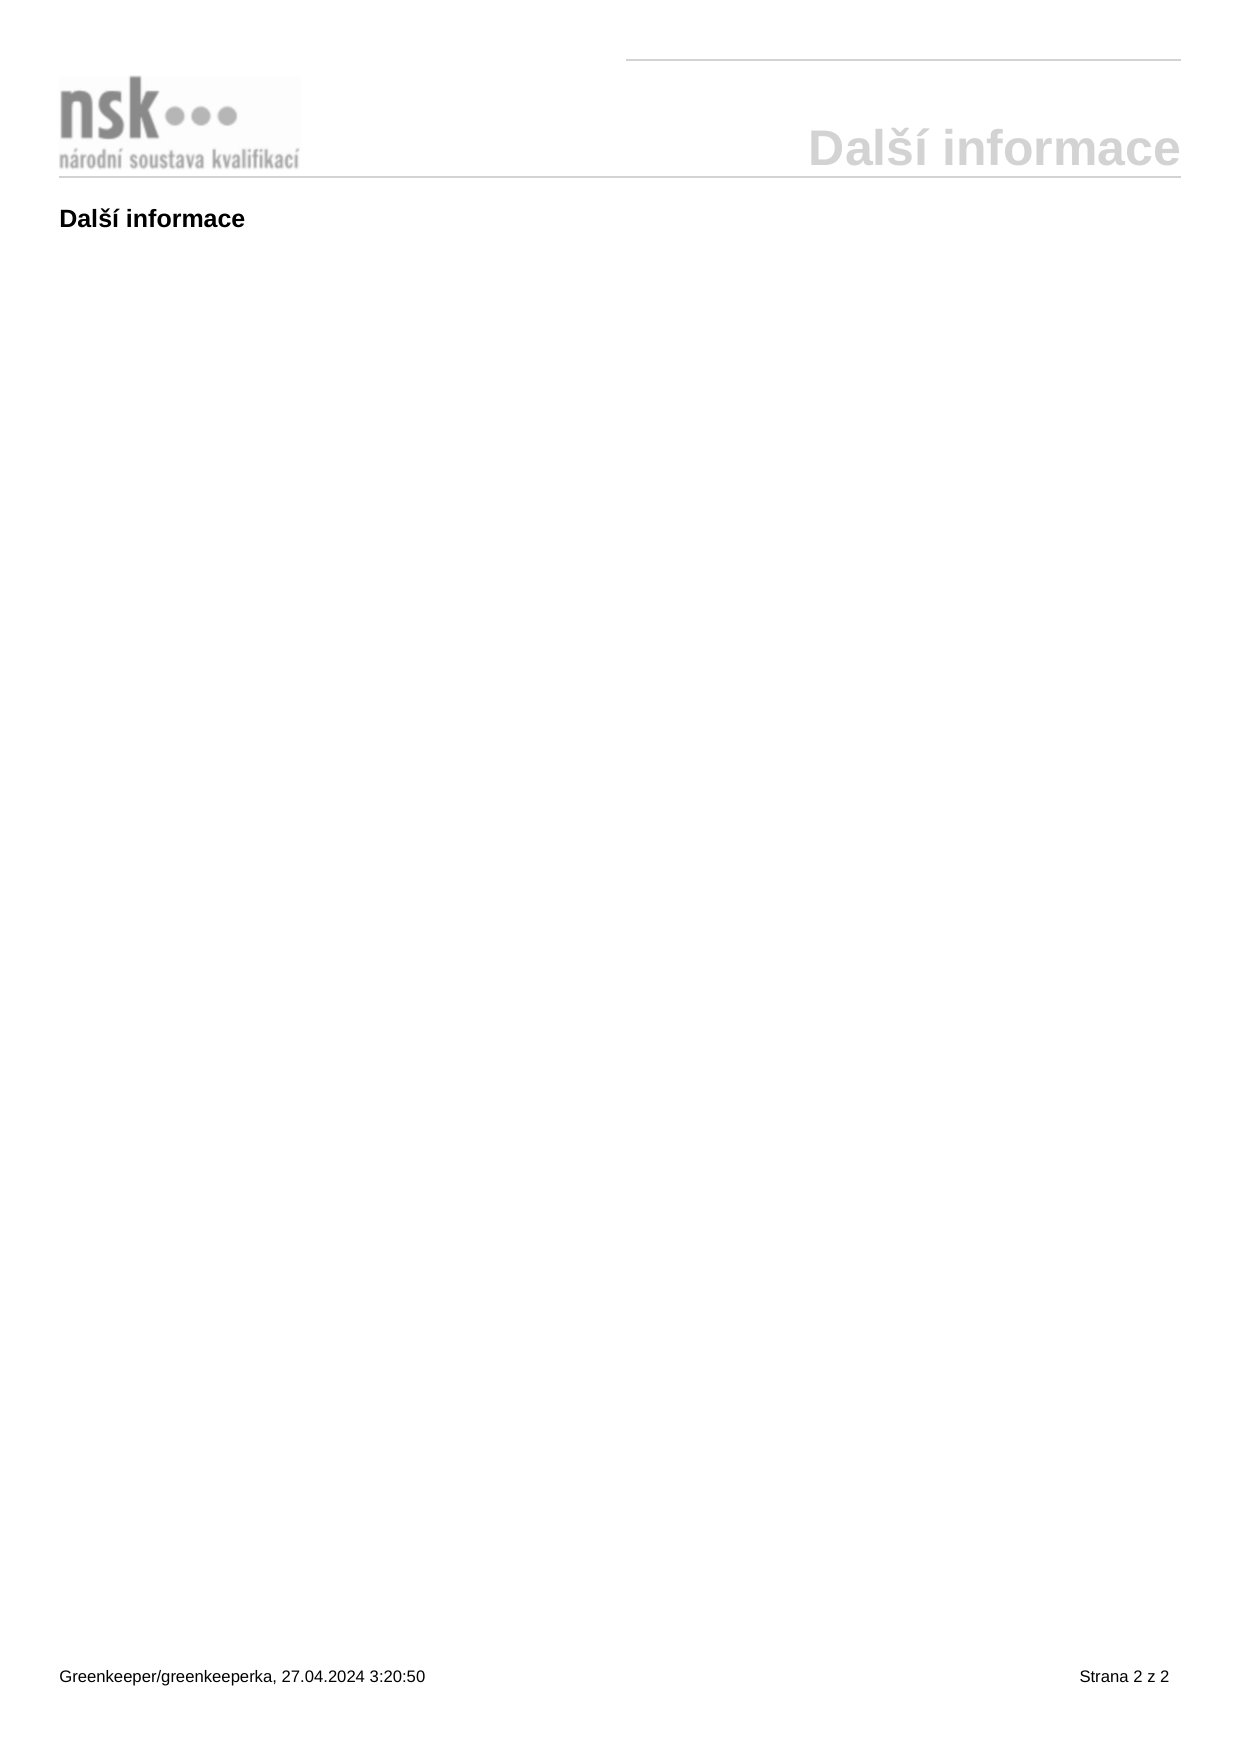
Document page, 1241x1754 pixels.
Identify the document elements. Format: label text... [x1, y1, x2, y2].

table_cell [1169, 1397, 1181, 1658]
table_cell [1169, 536, 1181, 836]
table_cell [484, 536, 620, 836]
table_cell [620, 236, 626, 536]
table_cell [626, 236, 862, 536]
table_cell [1169, 194, 1181, 200]
table_cell [862, 536, 1169, 836]
table_cell Další informace [626, 61, 1181, 176]
table_cell [59, 1397, 483, 1658]
table_cell [484, 171, 620, 176]
table_cell Další informace [59, 200, 1181, 236]
table_cell [1169, 236, 1181, 536]
table_cell [59, 536, 483, 836]
picture [58, 59, 621, 171]
table_cell [1169, 836, 1181, 1136]
table_cell [862, 194, 1169, 200]
table_cell [1169, 1136, 1181, 1397]
table_cell [620, 1136, 626, 1397]
table_cell [862, 836, 1169, 1136]
table_cell [626, 194, 862, 200]
table_cell Greenkeeper/greenkeeperka, 27.04.2024 3:20:50 [59, 1658, 862, 1694]
table_cell [484, 1397, 620, 1658]
table_cell [59, 836, 483, 1136]
table_cell [484, 194, 620, 200]
table_cell [59, 1136, 483, 1397]
table_cell [862, 1397, 1169, 1658]
table_cell [59, 236, 483, 536]
table_cell [626, 836, 862, 1136]
table_cell [59, 194, 483, 200]
table_cell [626, 536, 862, 836]
table_cell [1169, 1658, 1181, 1694]
table_cell [621, 59, 626, 170]
table_cell [626, 1397, 862, 1658]
table_cell [59, 171, 483, 176]
table_cell [862, 1136, 1169, 1397]
table_cell [620, 1397, 626, 1658]
table_cell [626, 1136, 862, 1397]
table_cell [620, 536, 626, 836]
table_cell [484, 1136, 620, 1397]
table_cell [862, 236, 1169, 536]
table_cell [620, 836, 626, 1136]
table_cell [484, 836, 620, 1136]
table_cell Strana 2 z 2 [862, 1658, 1169, 1694]
table_cell [484, 236, 620, 536]
table_cell [59, 178, 1181, 194]
